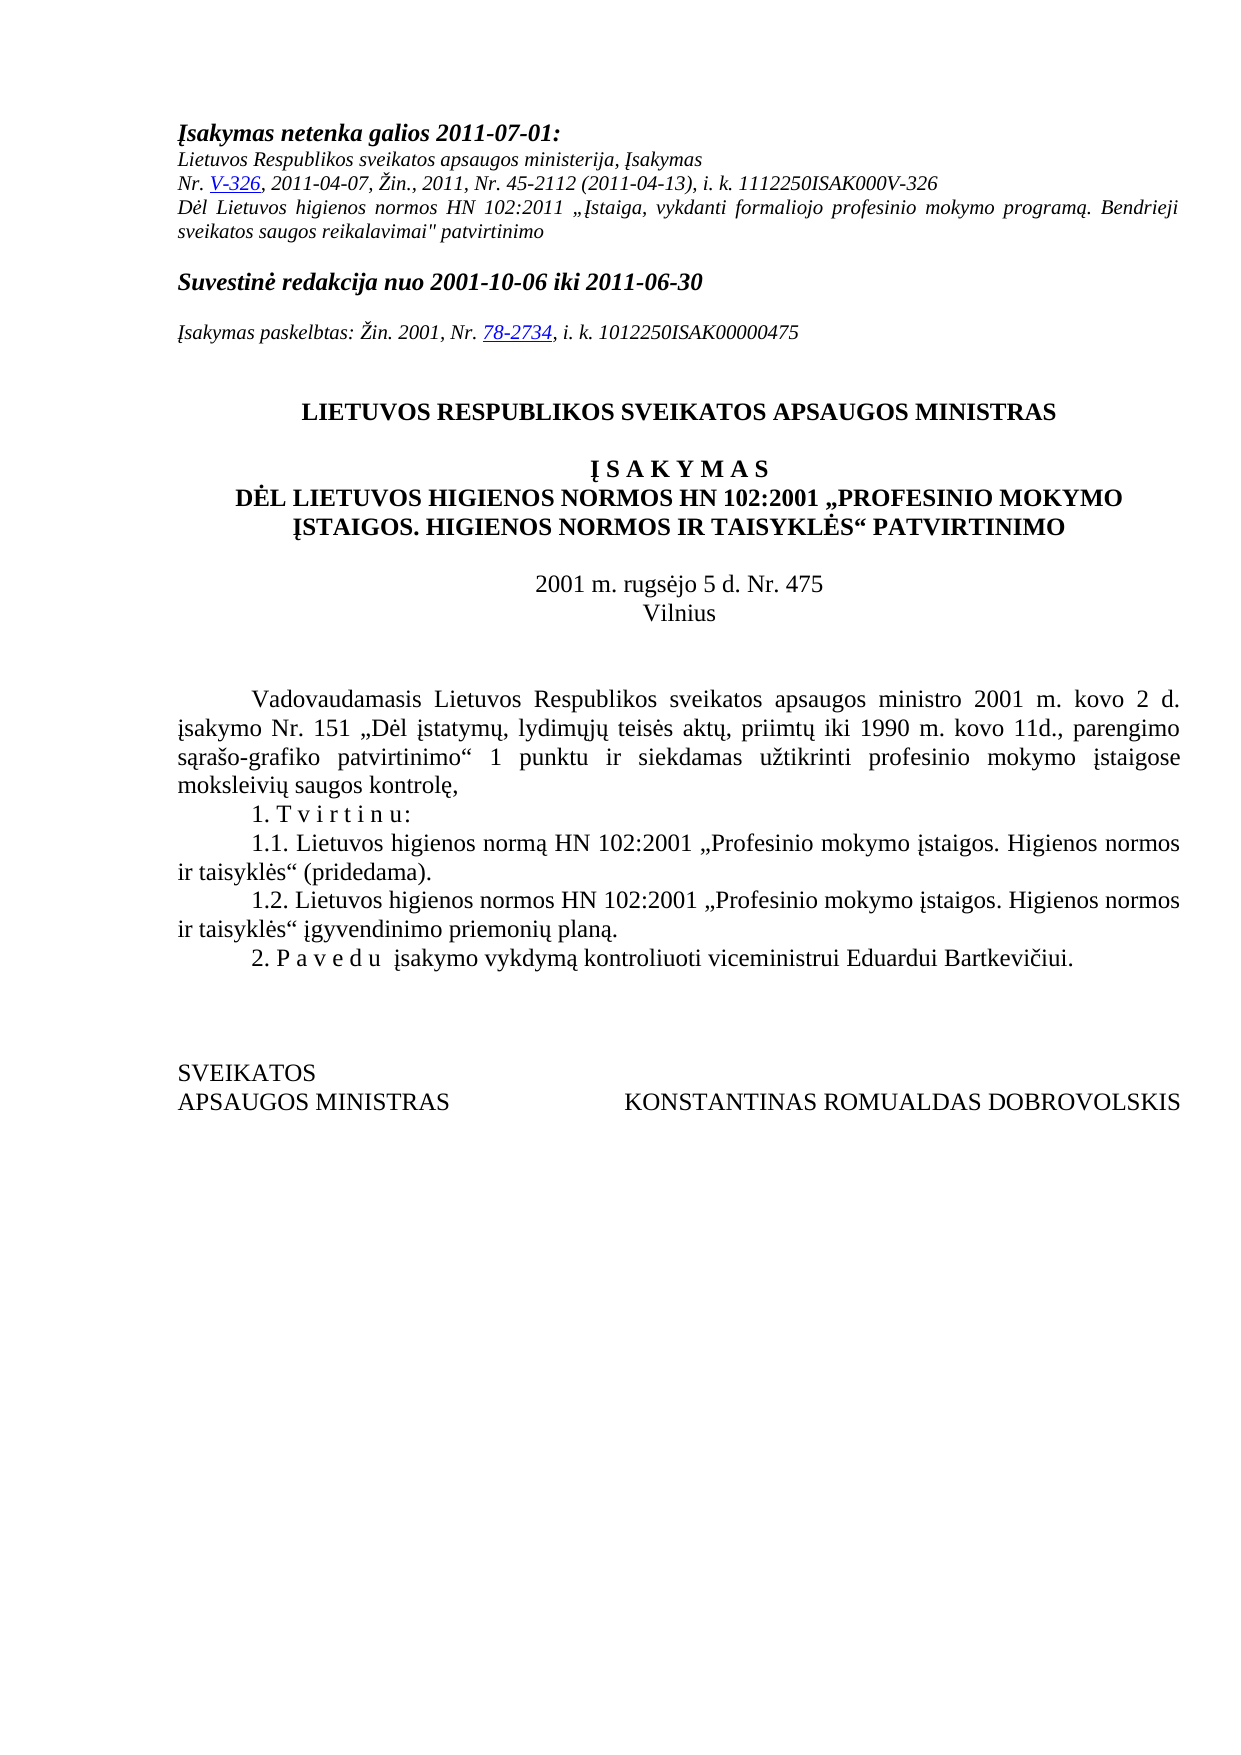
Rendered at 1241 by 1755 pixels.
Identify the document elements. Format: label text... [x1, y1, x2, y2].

text Suvestinė redakcija nuo 2001-10-06 iki 2011-06-30 [177, 267, 1181, 296]
text Vadovaudamasis Lietuvos Respublikos sveikatos apsaugos ministro 2001 m. kovo 2 d. įsakymo Nr. 151 „Dėl įstatymų, lydimųjų teisės aktų, priimtų iki 1990 m. kovo 11d., parengimo sąrašo-grafiko patvirtinimo“ 1 punktu ir siekdamas užtikrinti profesinio mokymo įstaigose moksleivių saugos kontrolę, [177, 684, 1181, 799]
text 1.2. Lietuvos higienos normos HN 102:2001 „Profesinio mokymo įstaigos. Higienos normos ir taisyklės“ įgyvendinimo priemonių planą. [177, 886, 1181, 943]
text DĖL LIETUVOS HIGIENOS NORMOS HN 102:2001 „PROFESINIO MOKYMO ĮSTAIGOS. HIGIENOS NORMOS IR TAISYKLĖS“ PATVIRTINIMO [177, 483, 1181, 541]
text 2. Pavedu įsakymo vykdymą kontroliuoti viceministrui Eduardui Bartkevičiui. [177, 943, 1181, 972]
text 2001 m. rugsėjo 5 d. Nr. 475 [177, 569, 1181, 598]
text Nr. V-326, 2011-04-07, Žin., 2011, Nr. 45-2112 (2011-04-13), i. k. 1112250ISAK000V-326 [177, 171, 1181, 195]
text 1.1. Lietuvos higienos normą HN 102:2001 „Profesinio mokymo įstaigos. Higienos normos ir taisyklės“ (pridedama). [177, 828, 1181, 886]
text Vilnius [177, 598, 1181, 627]
text APSAUGOS MINISTRAS KONSTANTINAS ROMUALDAS DOBROVOLSKIS [177, 1087, 1181, 1116]
text 1. Tvirtinu: [177, 799, 1181, 828]
text SVEIKATOS [177, 1058, 1181, 1087]
text LIETUVOS RESPUBLIKOS SVEIKATOS APSAUGOS MINISTRAS [177, 397, 1181, 426]
text Dėl Lietuvos higienos normos HN 102:2011 „Įstaiga, vykdanti formaliojo profesinio mokymo programą. Bendrieji sveikatos saugos reikalavimai" patvirtinimo [177, 195, 1181, 243]
text Įsakymas paskelbtas: Žin. 2001, Nr. 78-2734, i. k. 1012250ISAK00000475 [177, 320, 1181, 344]
text Lietuvos Respublikos sveikatos apsaugos ministerija, Įsakymas [177, 147, 1181, 171]
text Įsakymas netenka galios 2011-07-01: [177, 118, 1181, 147]
text Į S A K Y M A S [177, 454, 1181, 483]
